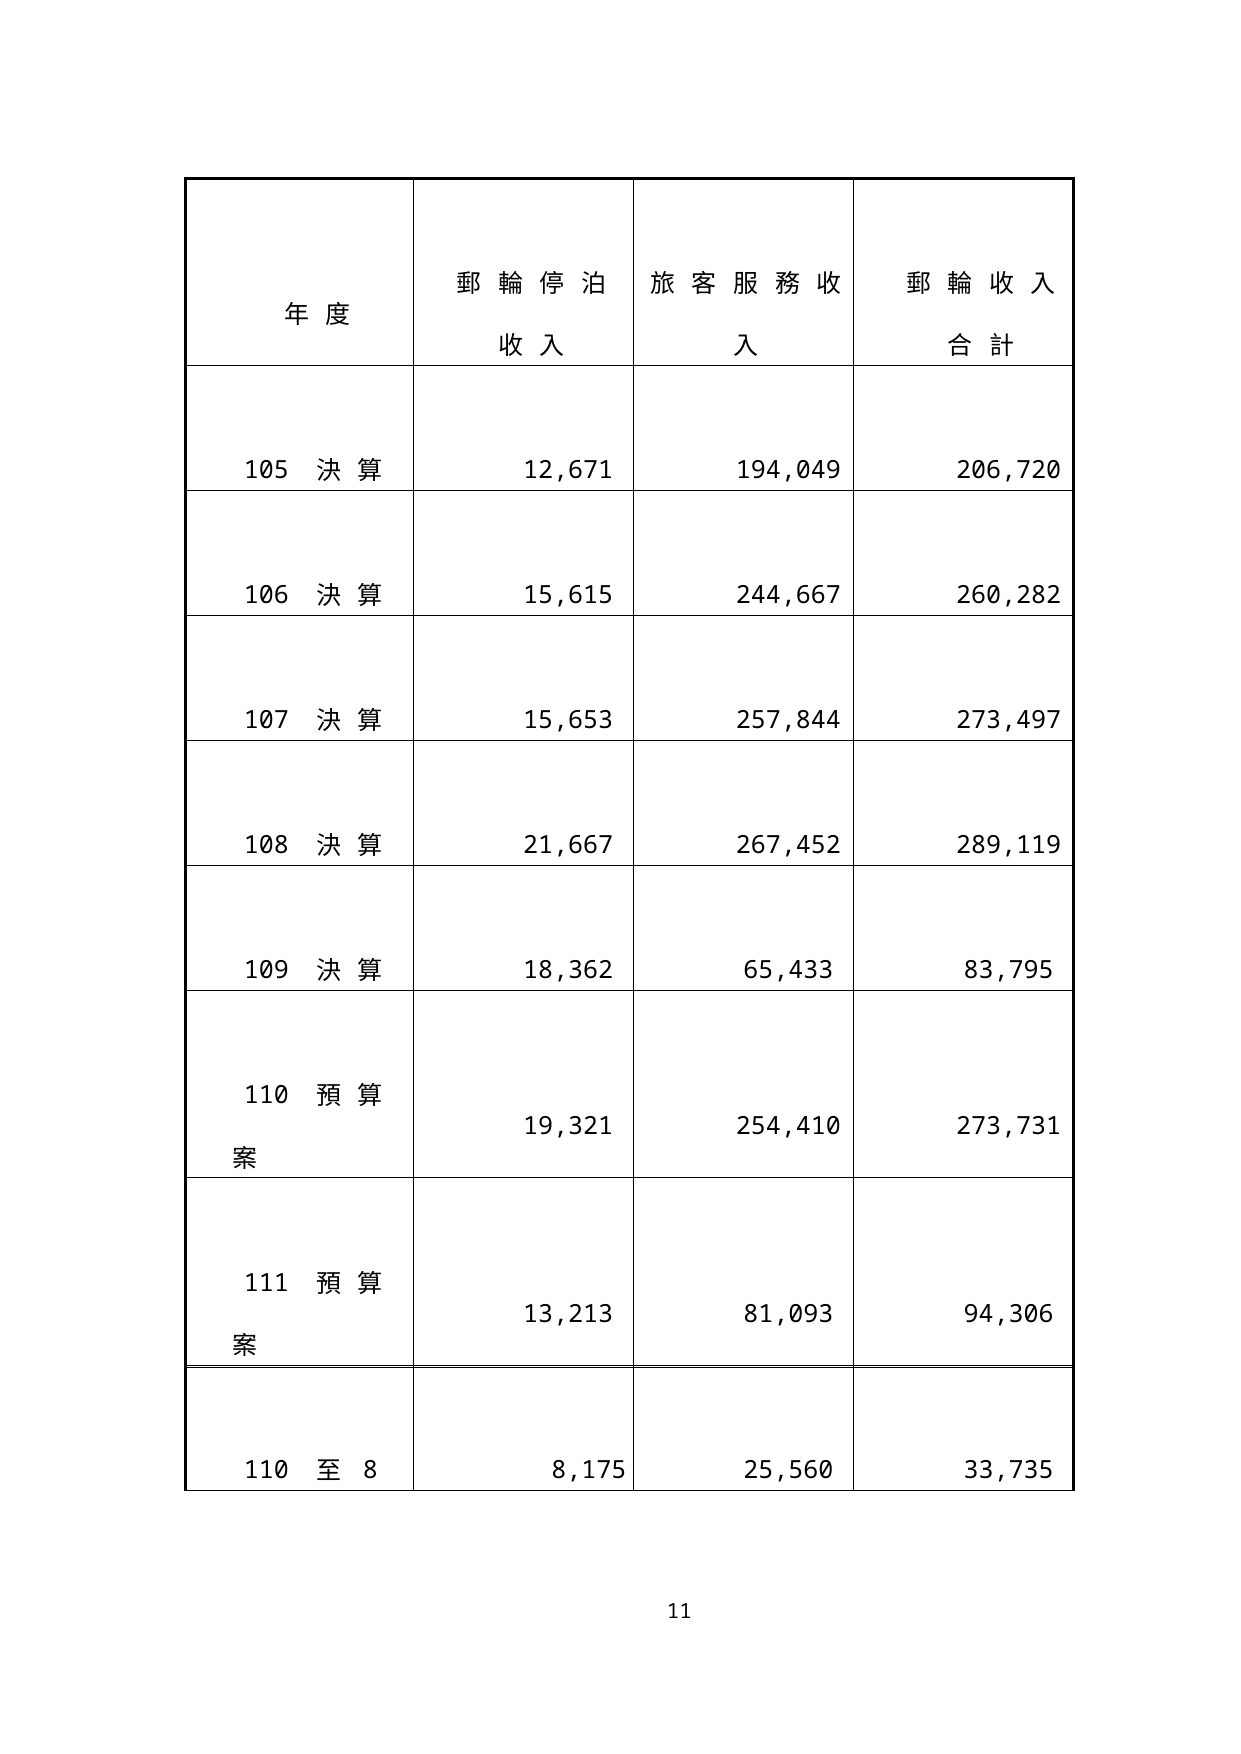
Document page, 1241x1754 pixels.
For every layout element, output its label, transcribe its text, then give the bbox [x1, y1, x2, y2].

table_cell 273,731 [854, 991, 1072, 1177]
table_cell 94,306 [854, 1178, 1072, 1365]
table_header 郵輪停泊收入 [414, 180, 633, 365]
table_cell 13,213 [414, 1178, 633, 1365]
table_cell 267,452 [634, 741, 853, 865]
table_cell 110預算案 [187, 991, 413, 1177]
table_header 年度 [187, 180, 413, 365]
table_cell 18,362 [414, 866, 633, 990]
table_header 旅客服務收入 [634, 180, 853, 365]
table_cell 273,497 [854, 616, 1072, 740]
table_cell 244,667 [634, 491, 853, 615]
table_cell 15,615 [414, 491, 633, 615]
table_cell 108決算 [187, 741, 413, 865]
table_cell 111預算案 [187, 1178, 413, 1365]
table_cell 257,844 [634, 616, 853, 740]
table_cell 109決算 [187, 866, 413, 990]
table_cell 260,282 [854, 491, 1072, 615]
table_cell 194,049 [634, 366, 853, 490]
table_cell 110至8 [187, 1368, 413, 1490]
table_cell 83,795 [854, 866, 1072, 990]
table_cell 107決算 [187, 616, 413, 740]
table_cell 25,560 [634, 1368, 853, 1490]
table_cell 65,433 [634, 866, 853, 990]
table_cell 206,720 [854, 366, 1072, 490]
table_cell 105決算 [187, 366, 413, 490]
table_cell 12,671 [414, 366, 633, 490]
table_cell 106決算 [187, 491, 413, 615]
table_cell 19,321 [414, 991, 633, 1177]
table_cell 254,410 [634, 991, 853, 1177]
table_header 郵輪收入合計 [854, 180, 1072, 365]
table_cell 289,119 [854, 741, 1072, 865]
table_cell 21,667 [414, 741, 633, 865]
table_cell 8,175 [414, 1368, 633, 1490]
table_cell 15,653 [414, 616, 633, 740]
table_cell 33,735 [854, 1368, 1072, 1490]
table_cell 81,093 [634, 1178, 853, 1365]
